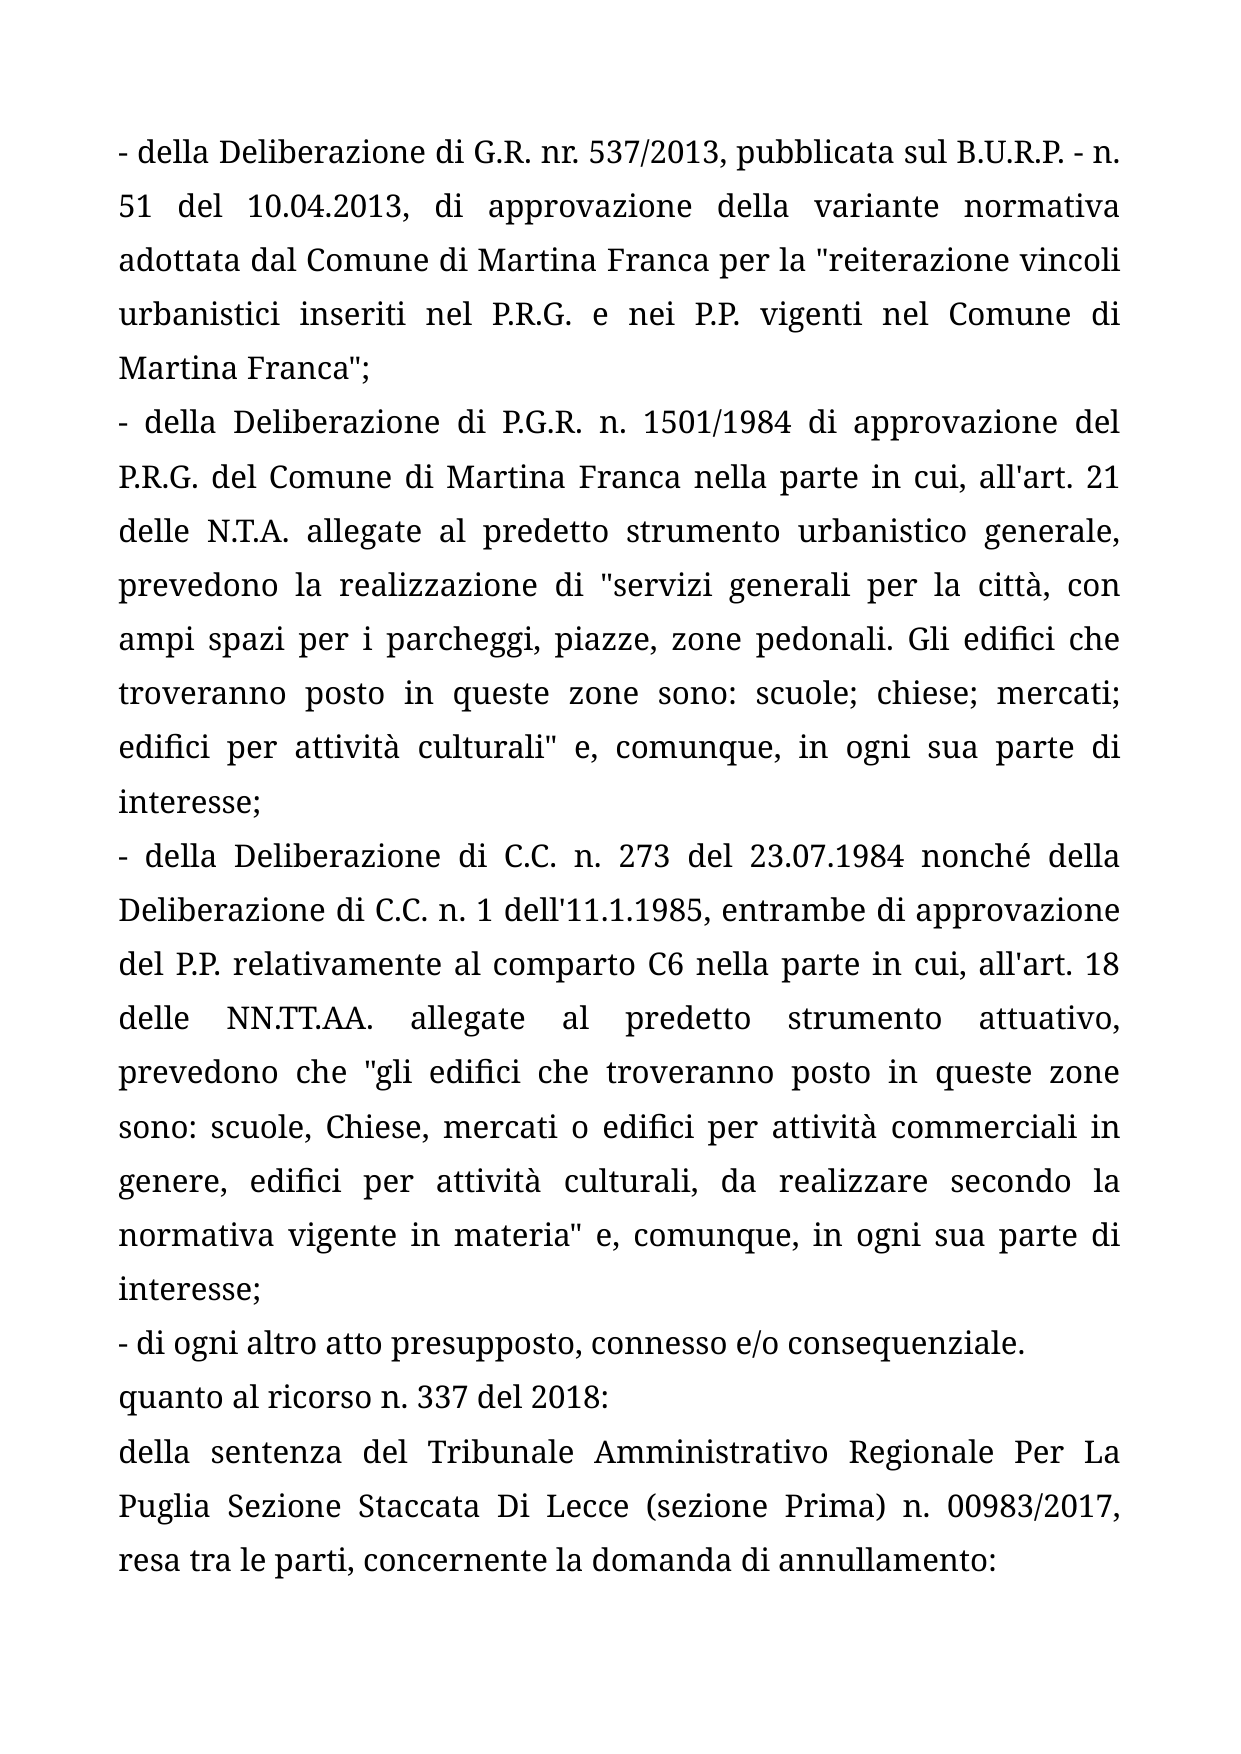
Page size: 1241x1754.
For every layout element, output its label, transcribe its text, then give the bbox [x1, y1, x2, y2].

text quanto al ricorso n. 337 del 2018: [118, 1364, 1122, 1418]
text - della Deliberazione di C.C. n. 273 del 23.07.1984 nonché della Deliberazione di C.C. n. 1 dell'11.1.1985, entrambe di approvazione del P.P. relativamente al comparto C6 nella parte in cui, all'art. 18 delle NN.TT.AA. allegate al predetto strumento attuativo, prevedono che "gli edifici che troveranno posto in queste zone sono: scuole, Chiese, mercati o edifici per attività commerciali in genere, edifici per attività culturali, da realizzare secondo la normativa vigente in materia" e, comunque, in ogni sua parte di interesse; [118, 822, 1122, 1310]
text - della Deliberazione di G.R. nr. 537/2013, pubblicata sul B.U.R.P. - n. 51 del 10.04.2013, di approvazione della variante normativa adottata dal Comune di Martina Franca per la "reiterazione vincoli urbanistici inseriti nel P.R.G. e nei P.P. vigenti nel Comune di Martina Franca"; [118, 118, 1122, 389]
text - di ogni altro atto presupposto, connesso e/o consequenziale. [118, 1310, 1122, 1364]
text della sentenza del Tribunale Amministrativo Regionale Per La Puglia Sezione Staccata Di Lecce (sezione Prima) n. 00983/2017, resa tra le parti, concernente la domanda di annullamento: [118, 1418, 1122, 1581]
text - della Deliberazione di P.G.R. n. 1501/1984 di approvazione del P.R.G. del Comune di Martina Franca nella parte in cui, all'art. 21 delle N.T.A. allegate al predetto strumento urbanistico generale, prevedono la realizzazione di "servizi generali per la città, con ampi spazi per i parcheggi, piazze, zone pedonali. Gli edifici che troveranno posto in queste zone sono: scuole; chiese; mercati; edifici per attività culturali" e, comunque, in ogni sua parte di interesse; [118, 389, 1122, 822]
